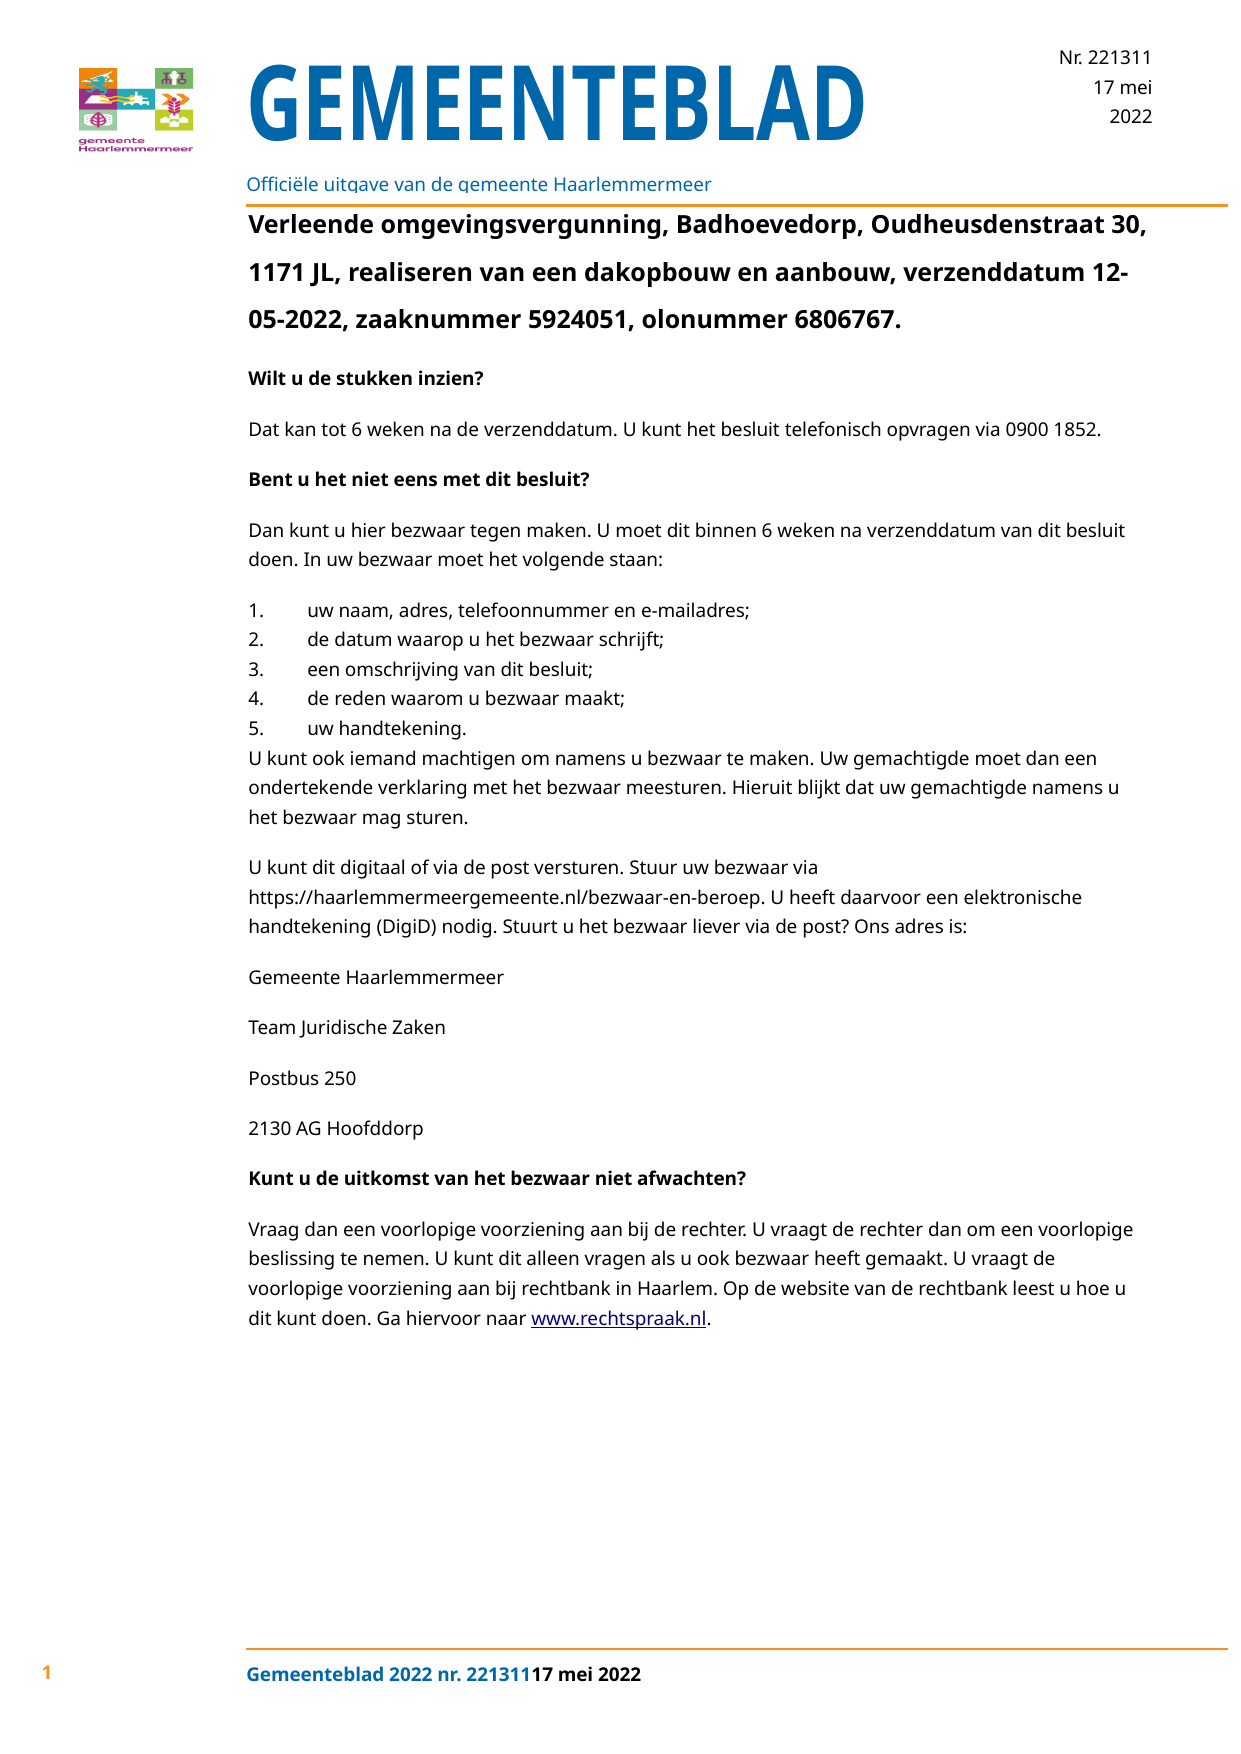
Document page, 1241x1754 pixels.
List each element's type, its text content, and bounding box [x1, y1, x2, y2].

list uw naam, adres, telefoonnummer en e-mailadres; [248, 597, 1152, 622]
text Postbus 250 [248, 1065, 1152, 1090]
text Bent u het niet eens met dit besluit? [248, 466, 1152, 492]
text Team Juridische Zaken [248, 1014, 1152, 1040]
text U kunt dit digitaal of via de post versturen. Stuur uw bezwaar via https://haarlemmermeergemeente.nl/bezwaar-en-beroep. U heeft daarvoor een elektronische handtekening (DigiD) nodig. Stuurt u het bezwaar liever via de post? Ons adres is: [248, 854, 1152, 939]
text Verleende omgevingsvergunning, Badhoevedorp, Oudheusdenstraat 30, 1171 JL, realiseren van een dakopbouw en aanbouw, verzenddatum 12-05-2022, zaaknummer 5924051, olonummer 6806767. [248, 207, 1152, 336]
list uw handtekening. [248, 715, 1152, 741]
text Kunt u de uitkomst van het bezwaar niet afwachten? [248, 1166, 1152, 1191]
text U kunt ook iemand machtigen om namens u bezwaar te maken. Uw gemachtigde moet dan een ondertekende verklaring met het bezwaar meesturen. Hieruit blijkt dat uw gemachtigde namens u het bezwaar mag sturen. [248, 745, 1152, 829]
text Dan kunt u hier bezwaar tegen maken. U moet dit binnen 6 weken na verzenddatum van dit besluit doen. In uw bezwaar moet het volgende staan: [248, 517, 1152, 572]
text Gemeente Haarlemmermeer [248, 964, 1152, 989]
list de reden waarom u bezwaar maakt; [248, 686, 1152, 711]
list een omschrijving van dit besluit; [248, 656, 1152, 682]
text Dat kan tot 6 weken na de verzenddatum. U kunt het besluit telefonisch opvragen via 0900 1852. [248, 416, 1152, 442]
text Vraag dan een voorlopige voorziening aan bij de rechter. U vraagt de rechter dan om een voorlopige beslissing te nemen. U kunt dit alleen vragen als u ook bezwaar heeft gemaakt. U vraagt de voorlopige voorziening aan bij rechtbank in Haarlem. Op de website van de rechtbank leest u hoe u dit kunt doen. Ga hiervoor naar www.rechtspraak.nl. [248, 1216, 1152, 1330]
list de datum waarop u het bezwaar schrijft; [248, 626, 1152, 652]
text 2130 AG Hoofddorp [248, 1115, 1152, 1141]
text Wilt u de stukken inzien? [248, 366, 1152, 391]
picture [41, 47, 231, 172]
